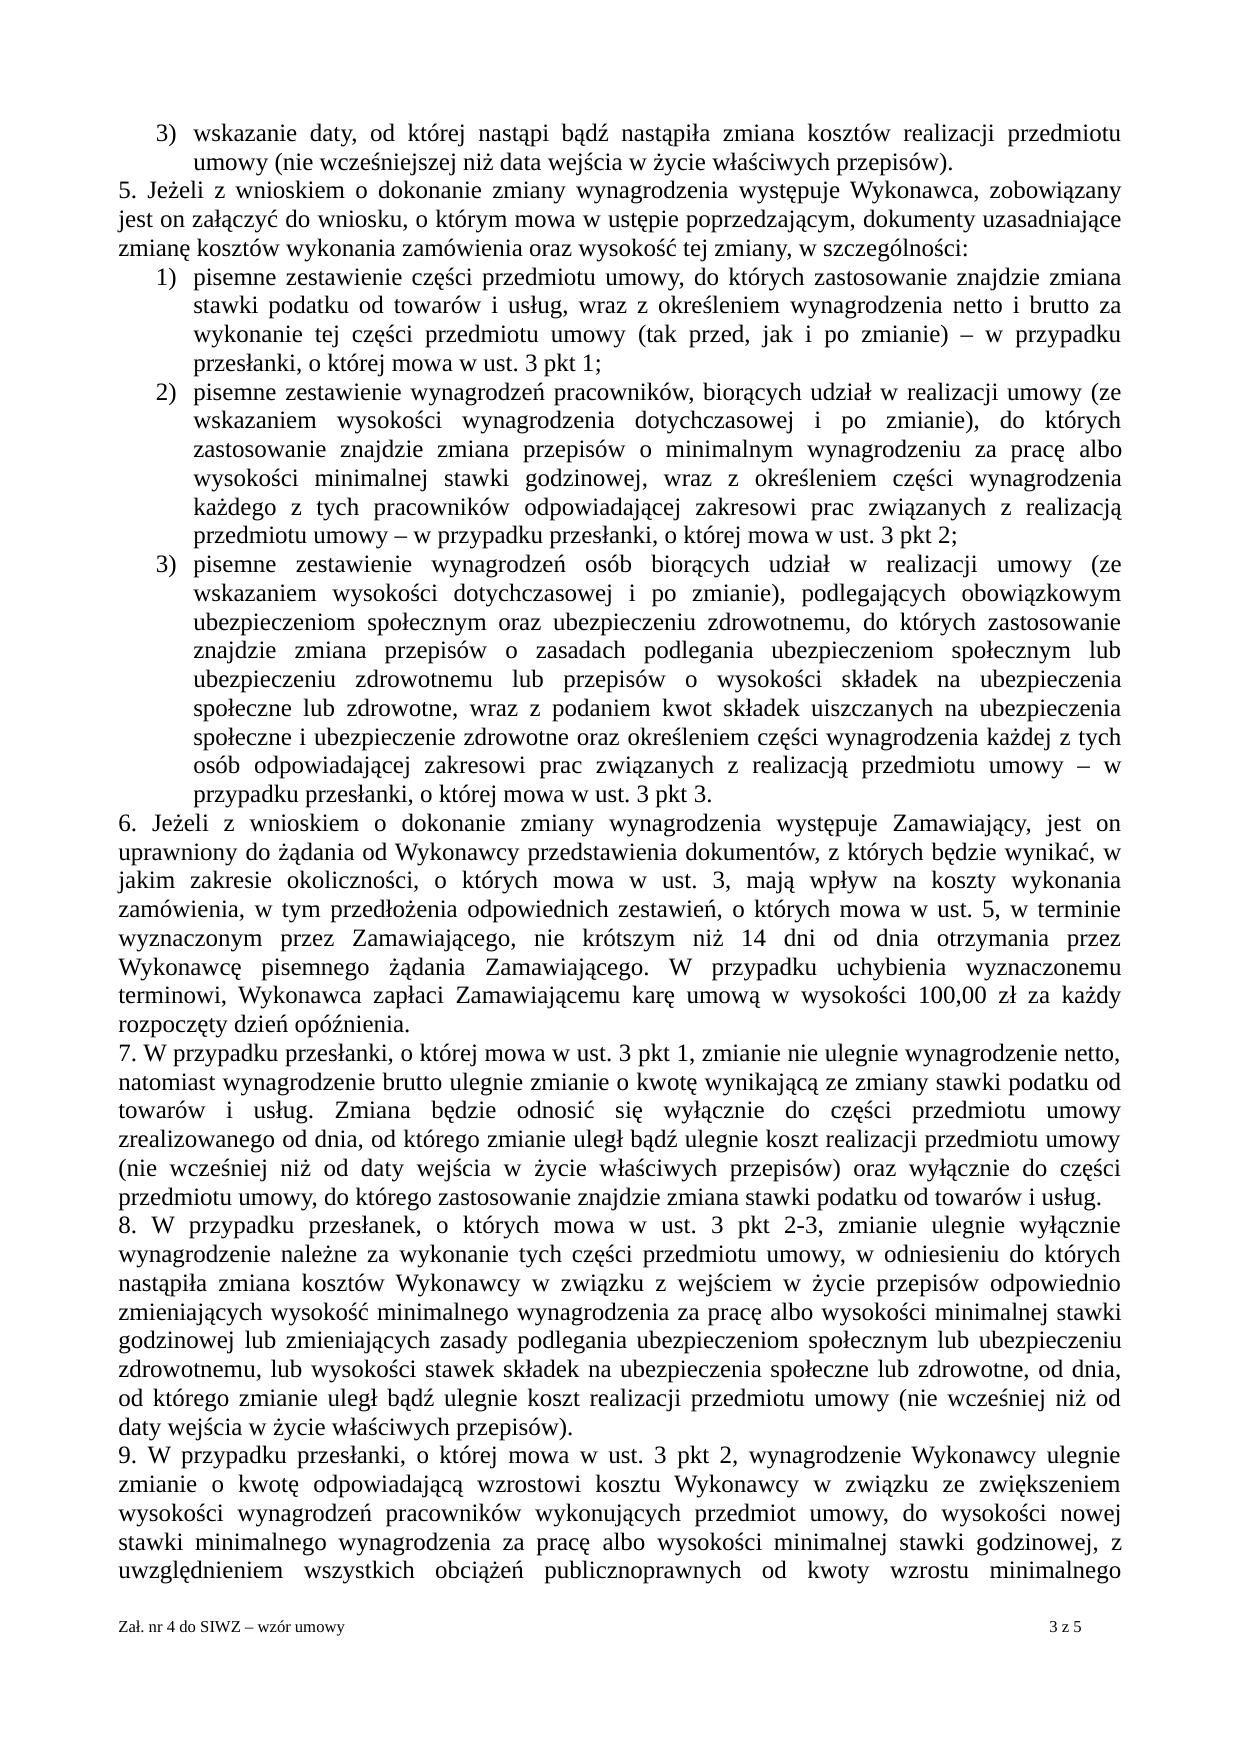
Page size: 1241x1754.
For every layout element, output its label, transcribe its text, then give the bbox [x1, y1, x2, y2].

list wskazanie daty, od której nastąpi bądź nastąpiła zmiana kosztów realizacji przedmiotu umowy (nie wcześniejszej niż data wejścia w życie właściwych przepisów). [156, 118, 1122, 176]
text 7. W przypadku przesłanki, o której mowa w ust. 3 pkt 1, zmianie nie ulegnie wynagrodzenie netto, natomiast wynagrodzenie brutto ulegnie zmianie o kwotę wynikającą ze zmiany stawki podatku od towarów i usług. Zmiana będzie odnosić się wyłącznie do części przedmiotu umowy zrealizowanego od dnia, od którego zmianie uległ bądź ulegnie koszt realizacji przedmiotu umowy (nie wcześniej niż od daty wejścia w życie właściwych przepisów) oraz wyłącznie do części przedmiotu umowy, do którego zastosowanie znajdzie zmiana stawki podatku od towarów i usług. [118, 1038, 1122, 1211]
text 5. Jeżeli z wnioskiem o dokonanie zmiany wynagrodzenia występuje Wykonawca, zobowiązany jest on załączyć do wniosku, o którym mowa w ustępie poprzedzającym, dokumenty uzasadniające zmianę kosztów wykonania zamówienia oraz wysokość tej zmiany, w szczególności: [118, 176, 1122, 262]
list pisemne zestawienie wynagrodzeń pracowników, biorących udział w realizacji umowy (ze wskazaniem wysokości wynagrodzenia dotychczasowej i po zmianie), do których zastosowanie znajdzie zmiana przepisów o minimalnym wynagrodzeniu za pracę albo wysokości minimalnej stawki godzinowej, wraz z określeniem części wynagrodzenia każdego z tych pracowników odpowiadającej zakresowi prac związanych z realizacją przedmiotu umowy – w przypadku przesłanki, o której mowa w ust. 3 pkt 2; [156, 377, 1122, 549]
list pisemne zestawienie części przedmiotu umowy, do których zastosowanie znajdzie zmiana stawki podatku od towarów i usług, wraz z określeniem wynagrodzenia netto i brutto za wykonanie tej części przedmiotu umowy (tak przed, jak i po zmianie) – w przypadku przesłanki, o której mowa w ust. 3 pkt 1; [156, 262, 1122, 377]
list pisemne zestawienie wynagrodzeń osób biorących udział w realizacji umowy (ze wskazaniem wysokości dotychczasowej i po zmianie), podlegających obowiązkowym ubezpieczeniom społecznym oraz ubezpieczeniu zdrowotnemu, do których zastosowanie znajdzie zmiana przepisów o zasadach podlegania ubezpieczeniom społecznym lub ubezpieczeniu zdrowotnemu lub przepisów o wysokości składek na ubezpieczenia społeczne lub zdrowotne, wraz z podaniem kwot składek uiszczanych na ubezpieczenia społeczne i ubezpieczenie zdrowotne oraz określeniem części wynagrodzenia każdej z tych osób odpowiadającej zakresowi prac związanych z realizacją przedmiotu umowy – w przypadku przesłanki, o której mowa w ust. 3 pkt 3. [156, 549, 1122, 808]
text 6. Jeżeli z wnioskiem o dokonanie zmiany wynagrodzenia występuje Zamawiający, jest on uprawniony do żądania od Wykonawcy przedstawienia dokumentów, z których będzie wynikać, w jakim zakresie okoliczności, o których mowa w ust. 3, mają wpływ na koszty wykonania zamówienia, w tym przedłożenia odpowiednich zestawień, o których mowa w ust. 5, w terminie wyznaczonym przez Zamawiającego, nie krótszym niż 14 dni od dnia otrzymania przez Wykonawcę pisemnego żądania Zamawiającego. W przypadku uchybienia wyznaczonemu terminowi, Wykonawca zapłaci Zamawiającemu karę umową w wysokości 100,00 zł za każdy rozpoczęty dzień opóźnienia. [118, 808, 1122, 1038]
text 8. W przypadku przesłanek, o których mowa w ust. 3 pkt 2-3, zmianie ulegnie wyłącznie wynagrodzenie należne za wykonanie tych części przedmiotu umowy, w odniesieniu do których nastąpiła zmiana kosztów Wykonawcy w związku z wejściem w życie przepisów odpowiednio zmieniających wysokość minimalnego wynagrodzenia za pracę albo wysokości minimalnej stawki godzinowej lub zmieniających zasady podlegania ubezpieczeniom społecznym lub ubezpieczeniu zdrowotnemu, lub wysokości stawek składek na ubezpieczenia społeczne lub zdrowotne, od dnia, od którego zmianie uległ bądź ulegnie koszt realizacji przedmiotu umowy (nie wcześniej niż od daty wejścia w życie właściwych przepisów). [118, 1211, 1122, 1441]
text 9. W przypadku przesłanki, o której mowa w ust. 3 pkt 2, wynagrodzenie Wykonawcy ulegnie zmianie o kwotę odpowiadającą wzrostowi kosztu Wykonawcy w związku ze zwiększeniem wysokości wynagrodzeń pracowników wykonujących przedmiot umowy, do wysokości nowej stawki minimalnego wynagrodzenia za pracę albo wysokości minimalnej stawki godzinowej, z uwzględnieniem wszystkich obciążeń publicznoprawnych od kwoty wzrostu minimalnego [118, 1441, 1122, 1584]
